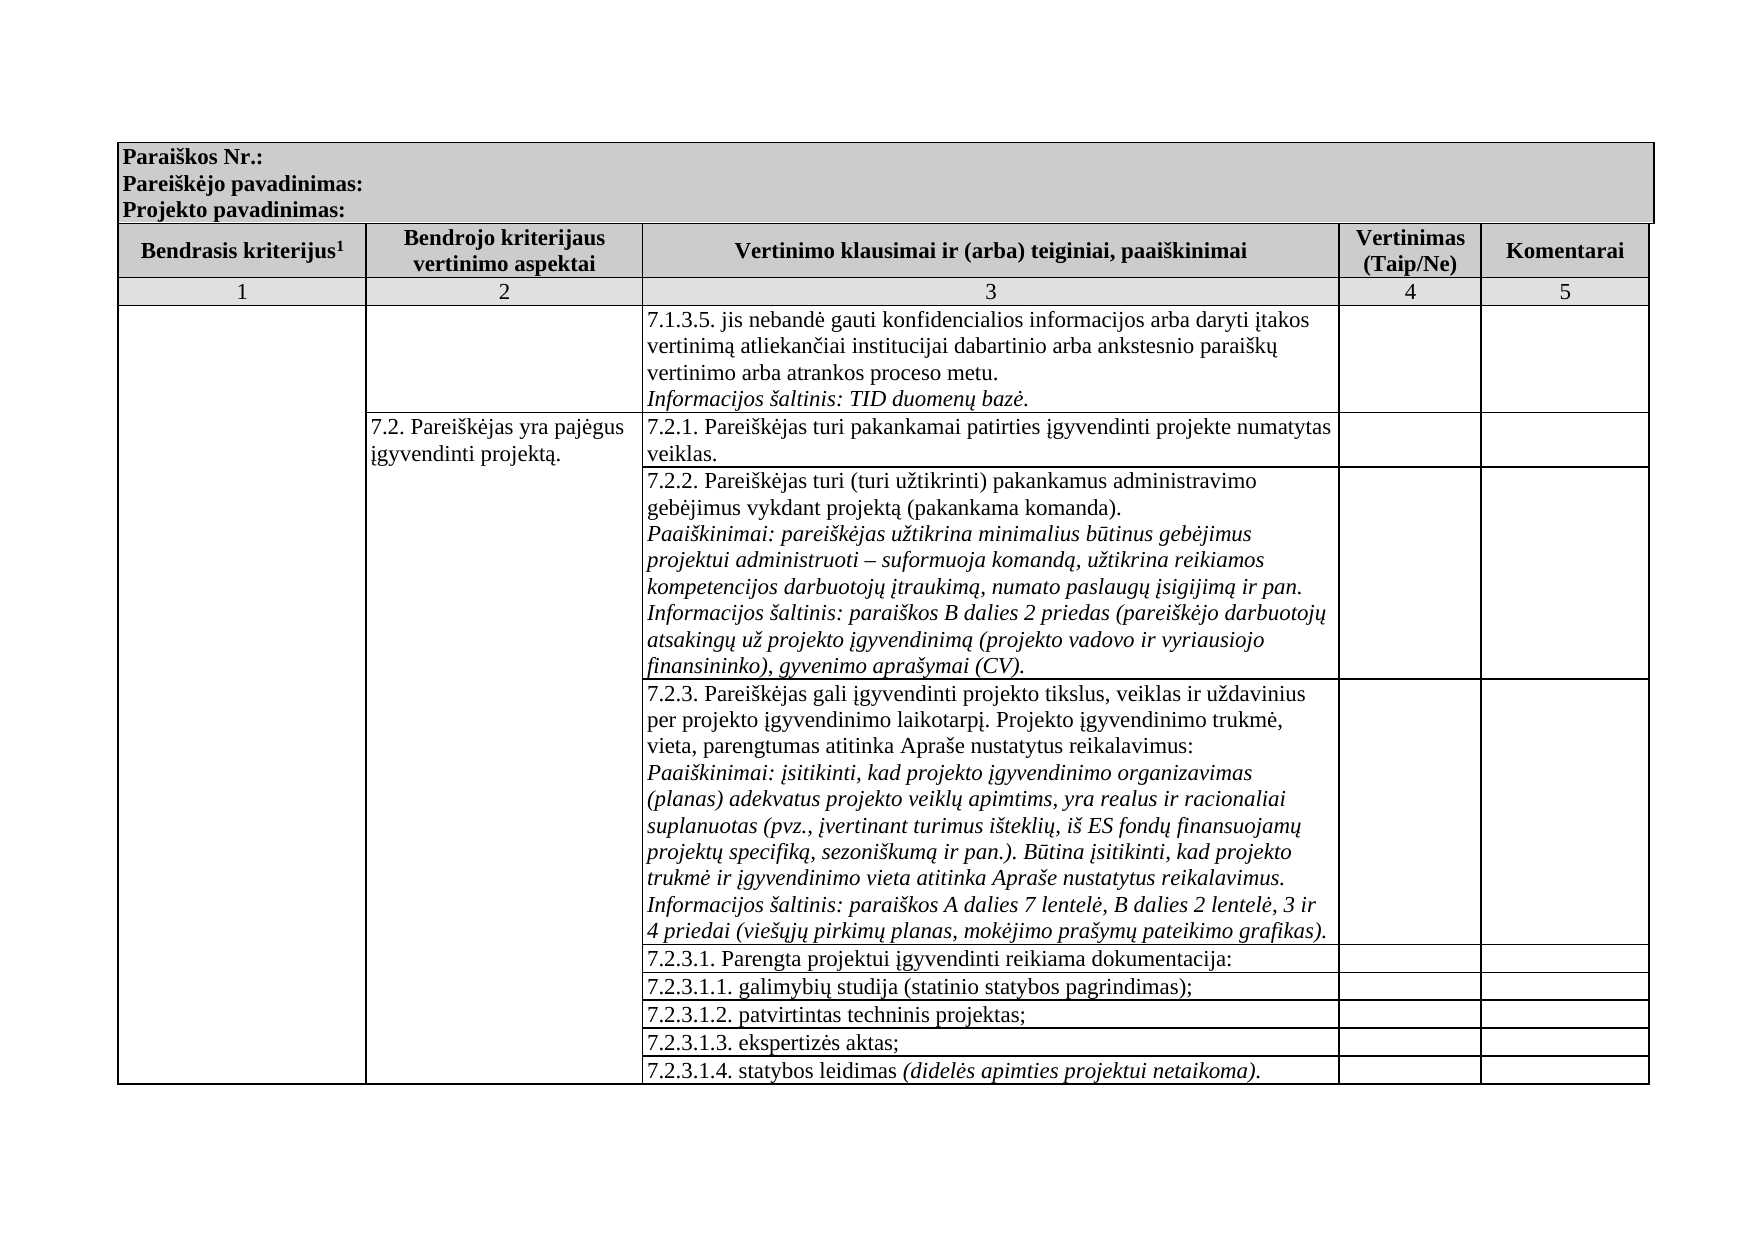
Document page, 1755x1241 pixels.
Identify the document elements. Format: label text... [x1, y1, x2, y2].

table_cell [1340, 413, 1480, 466]
table_cell [1482, 680, 1648, 943]
table_cell Vertinimo klausimai ir (arba) teiginiai, paaiškinimai [643, 224, 1338, 277]
table_cell [1650, 439, 1654, 466]
table_cell [1340, 468, 1480, 678]
table_cell Vertinimas (Taip/Ne) [1340, 224, 1480, 277]
table_cell 1 [119, 278, 365, 305]
table_cell [1482, 468, 1648, 678]
table_cell [1650, 494, 1654, 678]
table_cell [1482, 306, 1648, 412]
table_cell 5 [1482, 278, 1648, 305]
table_cell [1650, 333, 1654, 412]
table_cell [1650, 277, 1654, 305]
table_cell [1340, 306, 1480, 412]
table_cell 3 [643, 278, 1338, 305]
table_cell [1340, 680, 1480, 943]
table_cell [1644, 973, 1648, 999]
table_cell [1644, 1029, 1648, 1055]
table_cell [1650, 224, 1654, 277]
table_cell 2 [367, 278, 642, 305]
table_cell [1644, 945, 1648, 971]
table_cell Bendrasis kriterijus1 [119, 224, 365, 277]
table_header Paraiškos Nr.: Pareiškėjo pavadinimas: Projekto pavadinimas: [119, 143, 1653, 222]
table_cell Komentarai [1482, 224, 1648, 277]
table_cell [119, 306, 365, 1083]
table_cell [1482, 413, 1648, 466]
table_cell 7.2. Pareiškėjas yra pajėgus įgyvendinti projektą. [367, 413, 642, 1083]
table_cell [1650, 706, 1654, 943]
table_cell Bendrojo kriterijaus vertinimo aspektai [367, 224, 642, 277]
table_cell [1644, 1057, 1648, 1083]
table_cell 4 [1340, 278, 1480, 305]
table_cell [367, 306, 642, 412]
table_cell [1644, 1001, 1648, 1027]
